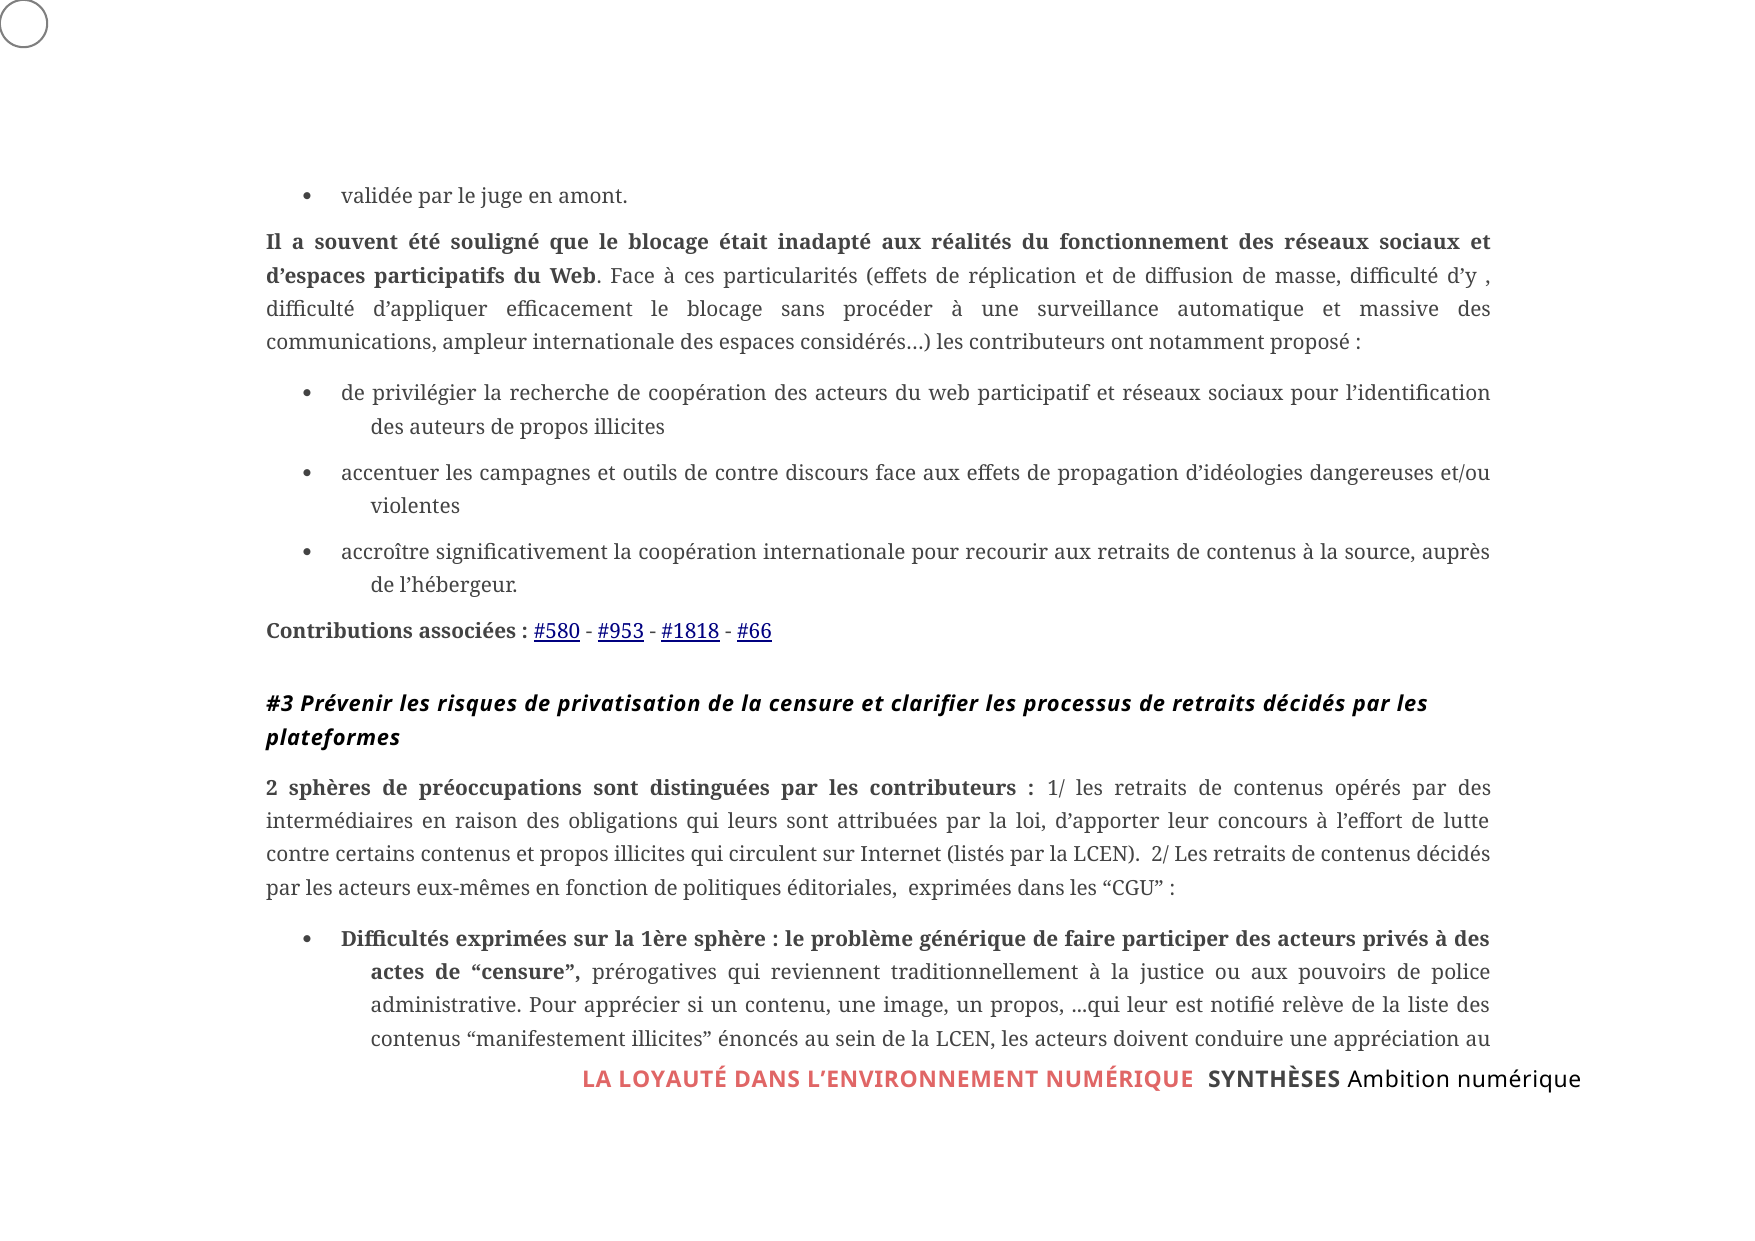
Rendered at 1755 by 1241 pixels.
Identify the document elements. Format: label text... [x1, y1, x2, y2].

list validée par le juge en amont. [303, 177, 1492, 211]
list de privilégier la recherche de coopération des acteurs du web participatif et réseaux sociaux pour l’identification des auteurs de propos illicites [303, 374, 1492, 441]
text Contributions associées : #580 - #953 - #1818 - #66 [266, 612, 1492, 645]
text 2 sphères de préoccupations sont distinguées par les contributeurs : 1/ les retraits de contenus opérés par des intermédiaires en raison des obligations qui leurs sont attribuées par la loi, d’apporter leur concours à l’effort de lutte contre certains contenus et propos illicites qui circulent sur Internet (listés par la LCEN). 2/ Les retraits de contenus décidés par les acteurs eux-mêmes en fonction de politiques éditoriales, exprimées dans les “CGU” : [266, 768, 1492, 902]
text Il a souvent été souligné que le blocage était inadapté aux réalités du fonctionnement des réseaux sociaux et d’espaces participatifs du Web. Face à ces particularités (effets de réplication et de diffusion de masse, difficulté d’y , difficulté d’appliquer efficacement le blocage sans procéder à une surveillance automatique et massive des communications, ampleur internationale des espaces considérés…) les contributeurs ont notamment proposé : [266, 223, 1492, 356]
text #3 Prévenir les risques de privatisation de la censure et clarifier les processus de retraits décidés par les plateformes [266, 688, 1551, 752]
list accentuer les campagnes et outils de contre discours face aux effets de propagation d’idéologies dangereuses et/ou violentes [303, 453, 1492, 520]
list Difficultés exprimées sur la 1ère sphère : le problème générique de faire participer des acteurs privés à des actes de “censure”, prérogatives qui reviennent traditionnellement à la justice ou aux pouvoirs de police administrative. Pour apprécier si un contenu, une image, un propos, ...qui leur est notifié relève de la liste des contenus “manifestement illicites” énoncés au sein de la LCEN, les acteurs doivent conduire une appréciation au [303, 919, 1492, 1053]
list accroître significativement la coopération internationale pour recourir aux retraits de contenus à la source, auprès de l’hébergeur. [303, 532, 1492, 599]
